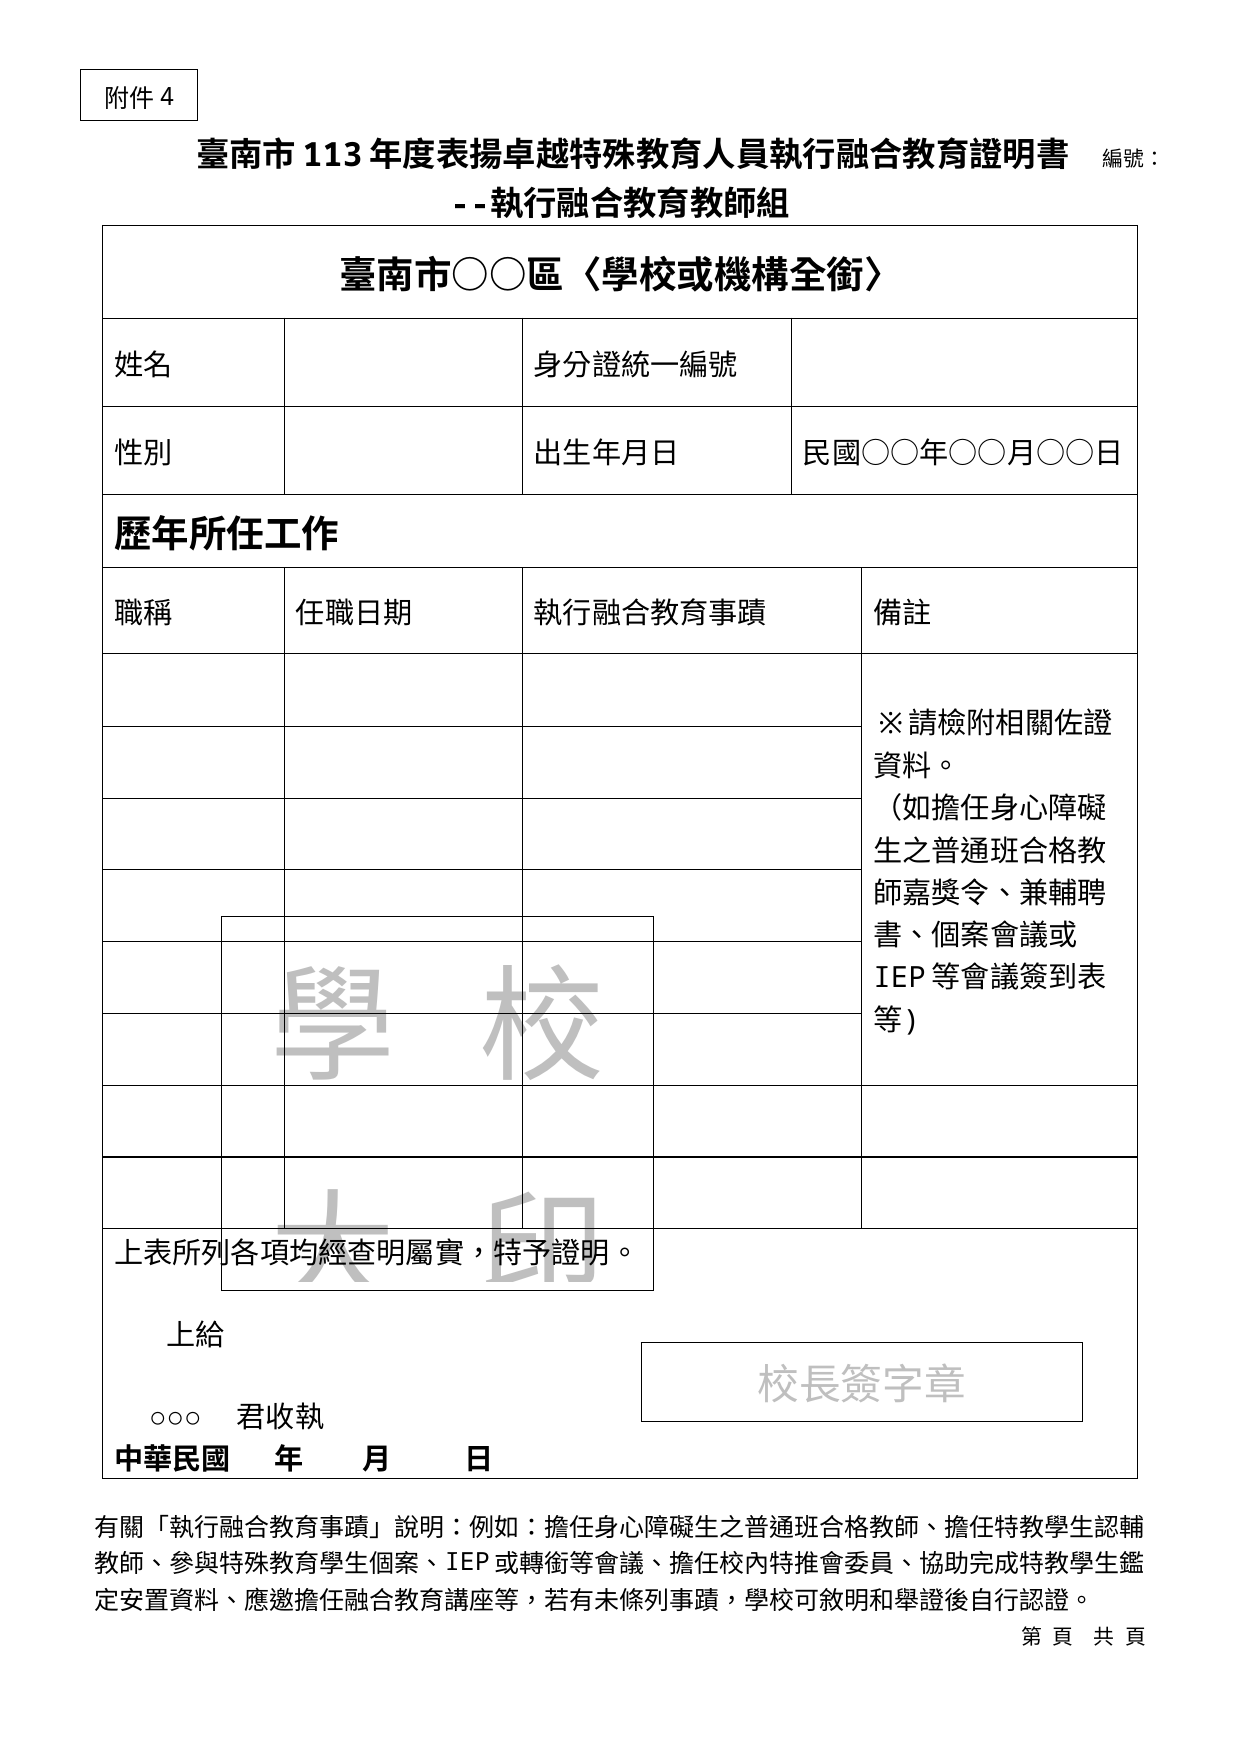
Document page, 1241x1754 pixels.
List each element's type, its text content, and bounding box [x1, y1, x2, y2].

table_cell [285, 727, 522, 797]
table_cell [512, 1000, 522, 1013]
table_cell [285, 654, 522, 726]
table_cell [285, 319, 522, 406]
table_cell [103, 1158, 221, 1228]
table_cell [523, 942, 653, 1013]
table_cell [523, 727, 861, 797]
table_cell [597, 1249, 605, 1254]
table_cell 備註 [862, 568, 1137, 653]
table_cell [222, 1086, 284, 1156]
table_cell [654, 1158, 861, 1228]
table_cell [523, 917, 653, 941]
table_cell [654, 942, 861, 1013]
table_cell [222, 1158, 284, 1228]
text 附件4 [97, 78, 182, 112]
table_cell [862, 1086, 1137, 1156]
table_cell [523, 654, 861, 726]
table_cell [222, 1014, 284, 1085]
table_cell 性別 [103, 407, 284, 494]
table_cell [501, 1229, 544, 1240]
table_cell [285, 1158, 522, 1228]
table_cell [285, 799, 522, 869]
table_cell [597, 1242, 605, 1247]
table_cell [103, 942, 221, 1013]
table_cell [222, 1229, 653, 1290]
text 臺南市113年度表揚卓越特殊教育人員執行融合教育證明書 編號： [94, 128, 1146, 176]
table_cell [523, 1086, 653, 1156]
table_cell [103, 870, 284, 941]
table_cell [103, 654, 284, 726]
table_cell [523, 1014, 653, 1085]
table_cell [523, 799, 861, 869]
table_cell 職稱 [103, 568, 284, 653]
table_cell [523, 1158, 653, 1228]
table_cell [103, 1086, 221, 1156]
table_cell [103, 727, 284, 797]
table_cell [523, 870, 861, 941]
table_cell [222, 917, 284, 941]
table_cell 執行融合教育事蹟 [523, 568, 861, 653]
table_cell 任職日期 [285, 568, 522, 653]
table_cell [285, 942, 522, 1013]
table_cell 姓名 [103, 319, 284, 406]
table_cell 上表所列各項均經查明屬實，特予證明。 上給 ○○○ 君收執 中華民國 年 月 日 [103, 1229, 1137, 1478]
table_cell [862, 1158, 1137, 1228]
table_cell [285, 1014, 522, 1085]
table_cell 民國○○年○○月○○日 [792, 407, 1137, 494]
table_cell ※請檢附相關佐證資料。 （如擔任身心障礙生之普通班合格教師嘉獎令、兼輔聘書、個案會議或IEP等會議簽到表等) [862, 654, 1137, 1084]
table_cell 出生年月日 [523, 407, 791, 494]
text 有關「執行融合教育事蹟」說明：例如：擔任身心障礙生之普通班合格教師、擔任特教學生認輔教師、參與特殊教育學生個案、IEP或轉銜等會議、擔任校內特推會委員、協助完成特教學生鑑定安置資料、應邀擔任融合教育講座等，若有未條列事蹟，學校可敘明和舉證後自行認證。 [94, 1508, 1146, 1616]
table_cell [285, 1086, 522, 1156]
table_header 臺南市○○區〈學校或機構全銜〉 [103, 226, 1137, 318]
table_cell [222, 942, 284, 1013]
text --執行融合教育教師組 [94, 176, 1146, 225]
table_cell [792, 319, 1137, 406]
table_cell [103, 1014, 221, 1084]
table_cell [654, 1014, 861, 1084]
table_cell [654, 1086, 861, 1156]
table_cell [285, 870, 522, 916]
table_cell [103, 799, 284, 869]
table_cell [285, 407, 522, 494]
table_cell [285, 917, 522, 941]
table_cell [501, 1204, 522, 1228]
table_cell 身分證統一編號 [523, 319, 791, 406]
table_cell 歷年所任工作 [103, 495, 1137, 567]
table_cell [554, 1207, 585, 1228]
